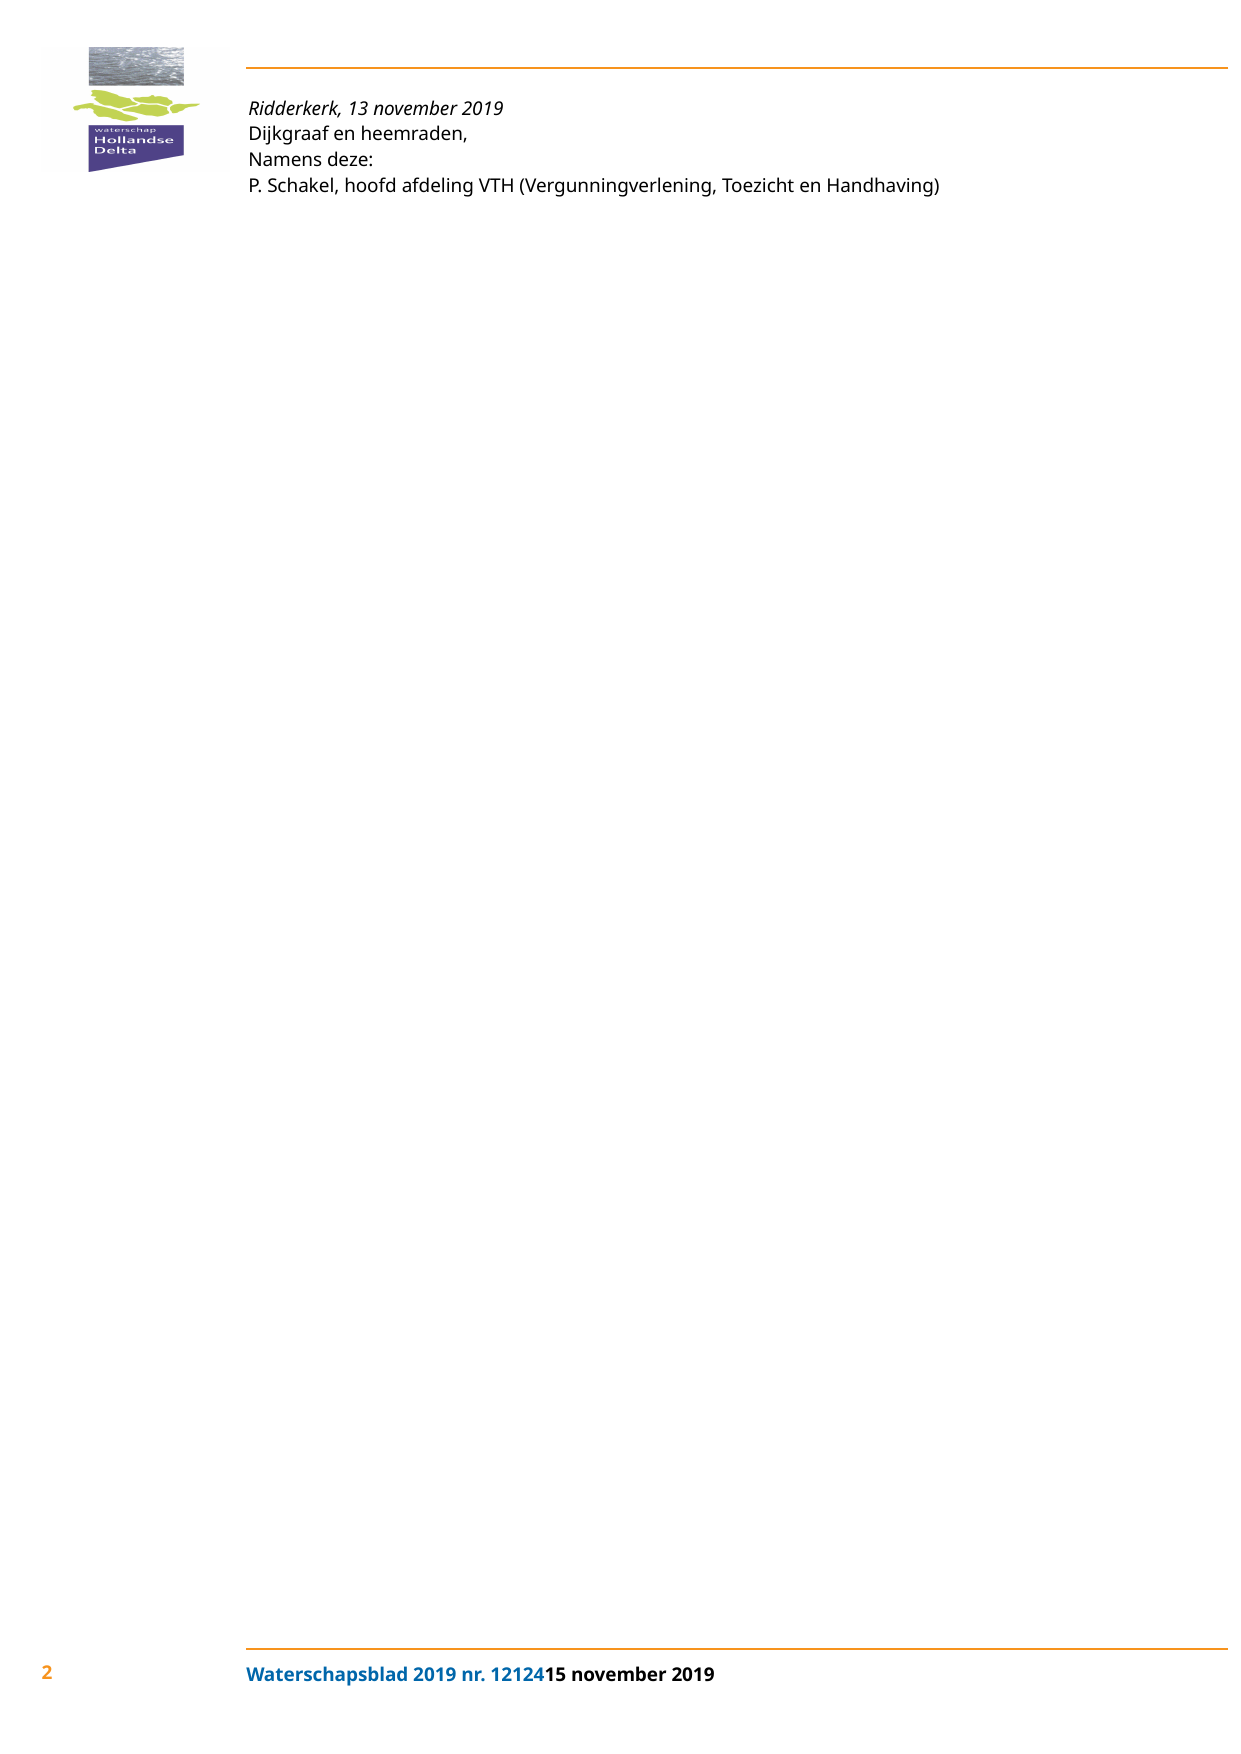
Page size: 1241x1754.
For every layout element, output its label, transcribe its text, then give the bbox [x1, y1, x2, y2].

text Ridderkerk, 13 november 2019 [248, 95, 1152, 121]
text Namens deze: [248, 146, 1152, 172]
picture [41, 47, 231, 172]
text P. Schakel, hoofd afdeling VTH (Vergunningverlening, Toezicht en Handhaving) [248, 172, 1152, 198]
text Dijkgraaf en heemraden, [248, 121, 1152, 146]
